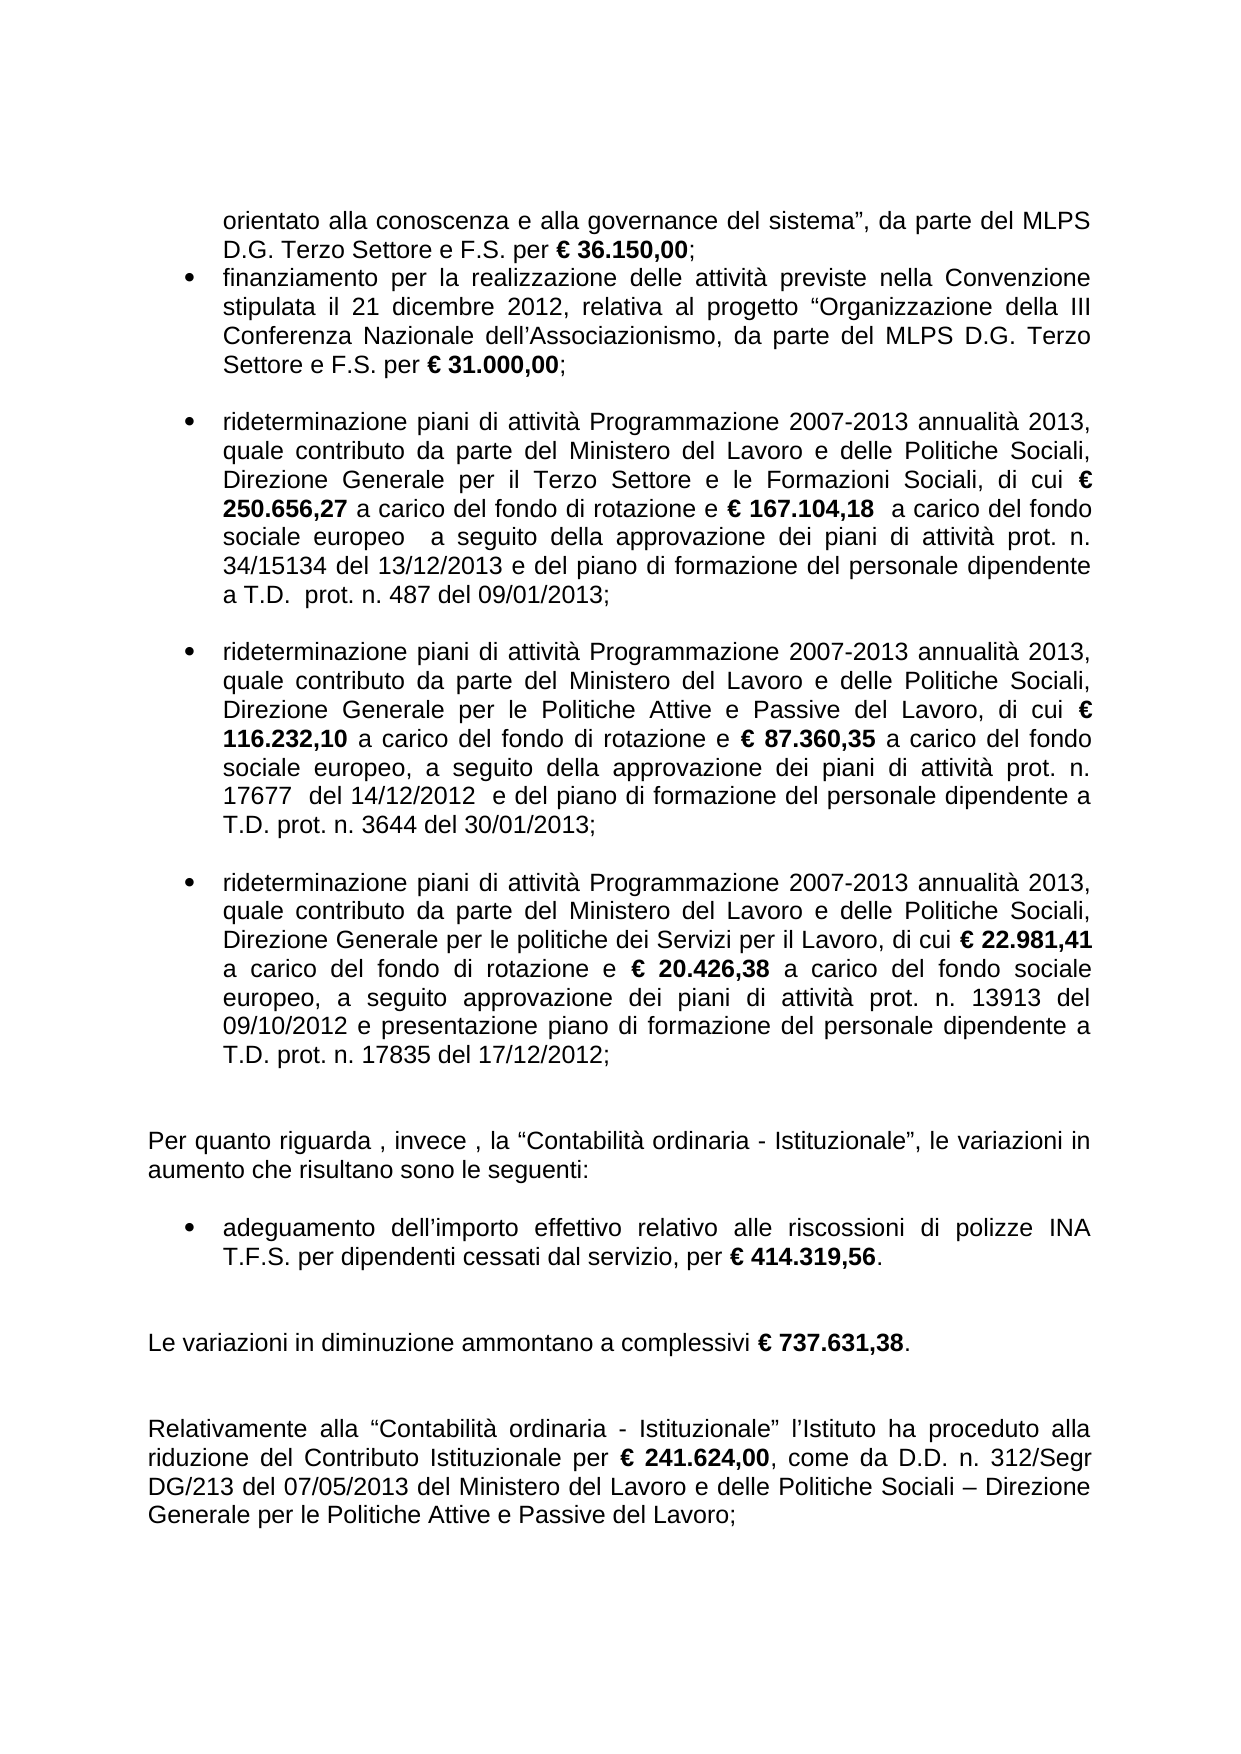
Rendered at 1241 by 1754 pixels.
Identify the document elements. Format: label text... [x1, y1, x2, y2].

list rideterminazione piani di attività Programmazione 2007-2013 annualità 2013, quale contributo da parte del Ministero del Lavoro e delle Politiche Sociali, Direzione Generale per le politiche dei Servizi per il Lavoro, di cui € 22.981,41 a carico del fondo di rotazione e € 20.426,38 a carico del fondo sociale europeo, a seguito approvazione dei piani di attività prot. n. 13913 del 09/10/2012 e presentazione piano di formazione del personale dipendente a T.D. prot. n. 17835 del 17/12/2012; [185, 867, 1092, 1069]
list rideterminazione piani di attività Programmazione 2007-2013 annualità 2013, quale contributo da parte del Ministero del Lavoro e delle Politiche Sociali, Direzione Generale per il Terzo Settore e le Formazioni Sociali, di cui € 250.656,27 a carico del fondo di rotazione e € 167.104,18 a carico del fondo sociale europeo a seguito della approvazione dei piani di attività prot. n. 34/15134 del 13/12/2013 e del piano di formazione del personale dipendente a T.D. prot. n. 487 del 09/01/2013; [185, 407, 1092, 609]
list orientato alla conoscenza e alla governance del sistema”, da parte del MLPS D.G. Terzo Settore e F.S. per € 36.150,00; [185, 206, 1092, 263]
list adeguamento dell’importo effettivo relativo alle riscossioni di polizze INA T.F.S. per dipendenti cessati dal servizio, per € 414.319,56. [185, 1213, 1092, 1270]
text Per quanto riguarda , invece , la “Contabilità ordinaria - Istituzionale”, le variazioni in aumento che risultano sono le seguenti: [148, 1126, 1092, 1184]
text Le variazioni in diminuzione ammontano a complessivi € 737.631,38. [148, 1328, 1092, 1356]
list rideterminazione piani di attività Programmazione 2007-2013 annualità 2013, quale contributo da parte del Ministero del Lavoro e delle Politiche Sociali, Direzione Generale per le Politiche Attive e Passive del Lavoro, di cui € 116.232,10 a carico del fondo di rotazione e € 87.360,35 a carico del fondo sociale europeo, a seguito della approvazione dei piani di attività prot. n. 17677 del 14/12/2012 e del piano di formazione del personale dipendente a T.D. prot. n. 3644 del 30/01/2013; [185, 637, 1092, 839]
text Relativamente alla “Contabilità ordinaria - Istituzionale” l’Istituto ha proceduto alla riduzione del Contributo Istituzionale per € 241.624,00, come da D.D. n. 312/Segr DG/213 del 07/05/2013 del Ministero del Lavoro e delle Politiche Sociali – Direzione Generale per le Politiche Attive e Passive del Lavoro; [148, 1414, 1092, 1529]
list finanziamento per la realizzazione delle attività previste nella Convenzione stipulata il 21 dicembre 2012, relativa al progetto “Organizzazione della III Conferenza Nazionale dell’Associazionismo, da parte del MLPS D.G. Terzo Settore e F.S. per € 31.000,00; [185, 263, 1092, 378]
